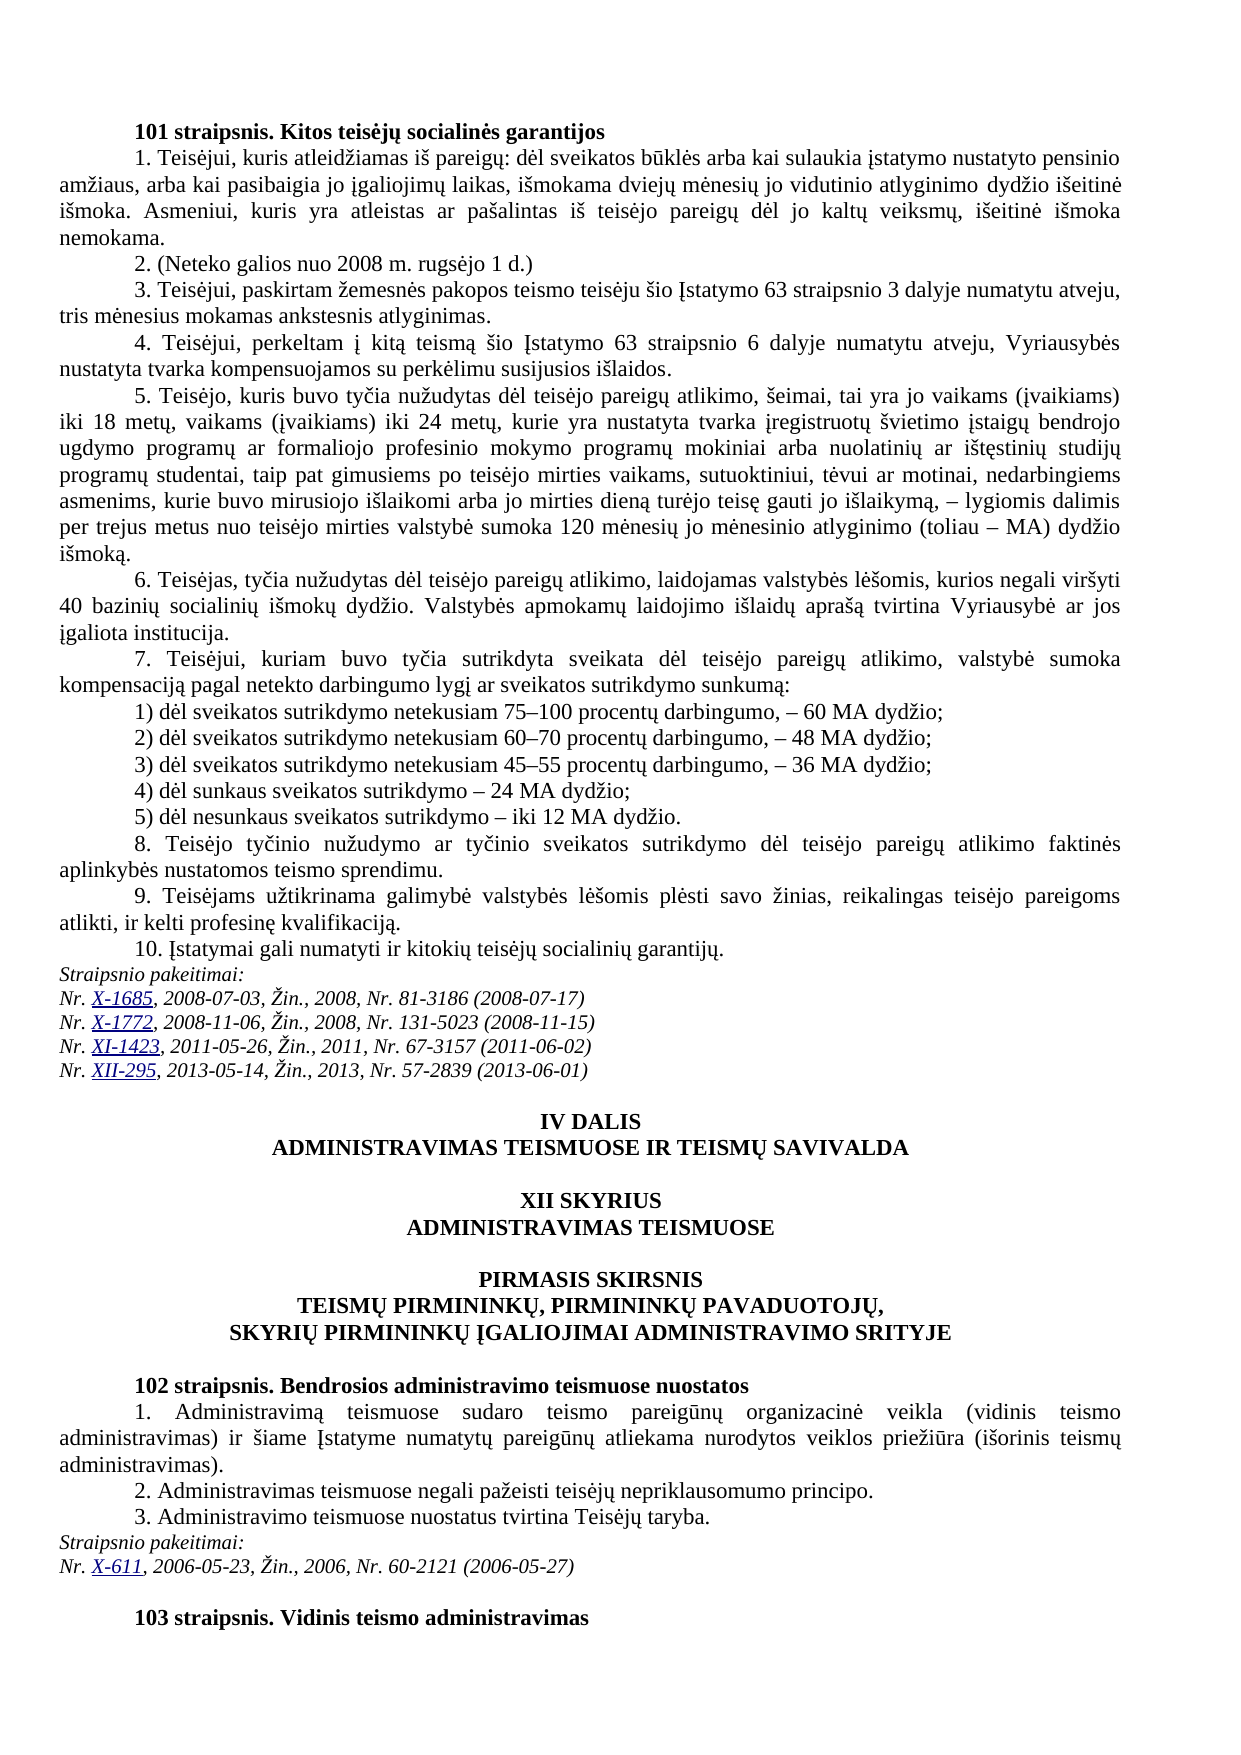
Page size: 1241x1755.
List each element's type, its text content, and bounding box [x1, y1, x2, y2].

text 5. Teisėjo, kuris buvo tyčia nužudytas dėl teisėjo pareigų atlikimo, šeimai, tai yra jo vaikams (įvaikiams) iki 18 metų, vaikams (įvaikiams) iki 24 metų, kurie yra nustatyta tvarka įregistruotų švietimo įstaigų bendrojo ugdymo programų ar formaliojo profesinio mokymo programų mokiniai arba nuolatinių ar ištęstinių studijų programų studentai, taip pat gimusiems po teisėjo mirties vaikams, sutuoktiniui, tėvui ar motinai, nedarbingiems asmenims, kurie buvo mirusiojo išlaikomi arba jo mirties dieną turėjo teisę gauti jo išlaikymą, – lygiomis dalimis per trejus metus nuo teisėjo mirties valstybė sumoka 120 mėnesių jo mėnesinio atlyginimo (toliau – MA) dydžio išmoką. [59, 382, 1122, 566]
text Nr. X-1685, 2008-07-03, Žin., 2008, Nr. 81-3186 (2008-07-17) [59, 986, 1122, 1009]
text Nr. X-611, 2006-05-23, Žin., 2006, Nr. 60-2121 (2006-05-27) [59, 1554, 1122, 1578]
text 2. (Neteko galios nuo 2008 m. rugsėjo 1 d.) [59, 250, 1122, 276]
text 9. Teisėjams užtikrinama galimybė valstybės lėšomis plėsti savo žinias, reikalingas teisėjo pareigoms atlikti, ir kelti profesinę kvalifikaciją. [59, 882, 1122, 935]
text 1. Teisėjui, kuris atleidžiamas iš pareigų: dėl sveikatos būklės arba kai sulaukia įstatymo nustatyto pensinio amžiaus, arba kai pasibaigia jo įgaliojimų laikas, išmokama dviejų mėnesių jo vidutinio atlyginimo dydžio išeitinė išmoka. Asmeniui, kuris yra atleistas ar pašalintas iš teisėjo pareigų dėl jo kaltų veiksmų, išeitinė išmoka nemokama. [59, 144, 1122, 250]
text IV DALIS [59, 1108, 1122, 1134]
text 103 straipsnis. Vidinis teismo administravimas [59, 1604, 1122, 1631]
text Nr. X-1772, 2008-11-06, Žin., 2008, Nr. 131-5023 (2008-11-15) [59, 1009, 1122, 1034]
text 2. Administravimas teismuose negali pažeisti teisėjų nepriklausomumo principo. [59, 1477, 1122, 1503]
text Nr. XII-295, 2013-05-14, Žin., 2013, Nr. 57-2839 (2013-06-01) [59, 1058, 1122, 1082]
text 4) dėl sunkaus sveikatos sutrikdymo – 24 MA dydžio; [59, 777, 1122, 803]
subtitle PIRMASIS SKIRSNIS [59, 1266, 1122, 1293]
text TEISMŲ PIRMININKŲ, PIRMININKŲ PAVADUOTOJŲ, [59, 1293, 1122, 1319]
text 7. Teisėjui, kuriam buvo tyčia sutrikdyta sveikata dėl teisėjo pareigų atlikimo, valstybė sumoka kompensaciją pagal netekto darbingumo lygį ar sveikatos sutrikdymo sunkumą: [59, 645, 1122, 698]
text 4. Teisėjui, perkeltam į kitą teismą šio Įstatymo 63 straipsnio 6 dalyje numatytu atveju, Vyriausybės nustatyta tvarka kompensuojamos su perkėlimu susijusios išlaidos. [59, 329, 1122, 382]
text 10. Įstatymai gali numatyti ir kitokių teisėjų socialinių garantijų. [59, 935, 1122, 961]
text Nr. XI-1423, 2011-05-26, Žin., 2011, Nr. 67-3157 (2011-06-02) [59, 1034, 1122, 1058]
text SKYRIŲ PIRMININKŲ ĮGALIOJIMAI ADMINISTRAVIMO SRITYJE [59, 1319, 1122, 1345]
text 6. Teisėjas, tyčia nužudytas dėl teisėjo pareigų atlikimo, laidojamas valstybės lėšomis, kurios negali viršyti 40 bazinių socialinių išmokų dydžio. Valstybės apmokamų laidojimo išlaidų aprašą tvirtina Vyriausybė ar jos įgaliota institucija. [59, 566, 1122, 645]
text 1) dėl sveikatos sutrikdymo netekusiam 75–100 procentų darbingumo, – 60 MA dydžio; [59, 698, 1122, 724]
text ADMINISTRAVIMAS TEISMUOSE [59, 1213, 1122, 1240]
text 3. Administravimo teismuose nuostatus tvirtina Teisėjų taryba. [59, 1503, 1122, 1530]
text XII SKYRIUS [59, 1187, 1122, 1213]
text 8. Teisėjo tyčinio nužudymo ar tyčinio sveikatos sutrikdymo dėl teisėjo pareigų atlikimo faktinės aplinkybės nustatomos teismo sprendimu. [59, 830, 1122, 882]
text 3) dėl sveikatos sutrikdymo netekusiam 45–55 procentų darbingumo, – 36 MA dydžio; [59, 751, 1122, 777]
text 2) dėl sveikatos sutrikdymo netekusiam 60–70 procentų darbingumo, – 48 MA dydžio; [59, 724, 1122, 751]
subtitle ADMINISTRAVIMAS TEISMUOSE IR TEISMŲ SAVIVALDA [59, 1134, 1122, 1161]
text 102 straipsnis. Bendrosios administravimo teismuose nuostatos [59, 1372, 1122, 1398]
text Straipsnio pakeitimai: [59, 961, 1122, 986]
text 1. Administravimą teismuose sudaro teismo pareigūnų organizacinė veikla (vidinis teismo administravimas) ir šiame Įstatyme numatytų pareigūnų atliekama nurodytos veiklos priežiūra (išorinis teismų administravimas). [59, 1398, 1122, 1477]
text 3. Teisėjui, paskirtam žemesnės pakopos teismo teisėju šio Įstatymo 63 straipsnio 3 dalyje numatytu atveju, tris mėnesius mokamas ankstesnis atlyginimas. [59, 276, 1122, 329]
text 101 straipsnis. Kitos teisėjų socialinės garantijos [59, 118, 1122, 144]
text Straipsnio pakeitimai: [59, 1530, 1122, 1554]
text 5) dėl nesunkaus sveikatos sutrikdymo – iki 12 MA dydžio. [59, 803, 1122, 830]
